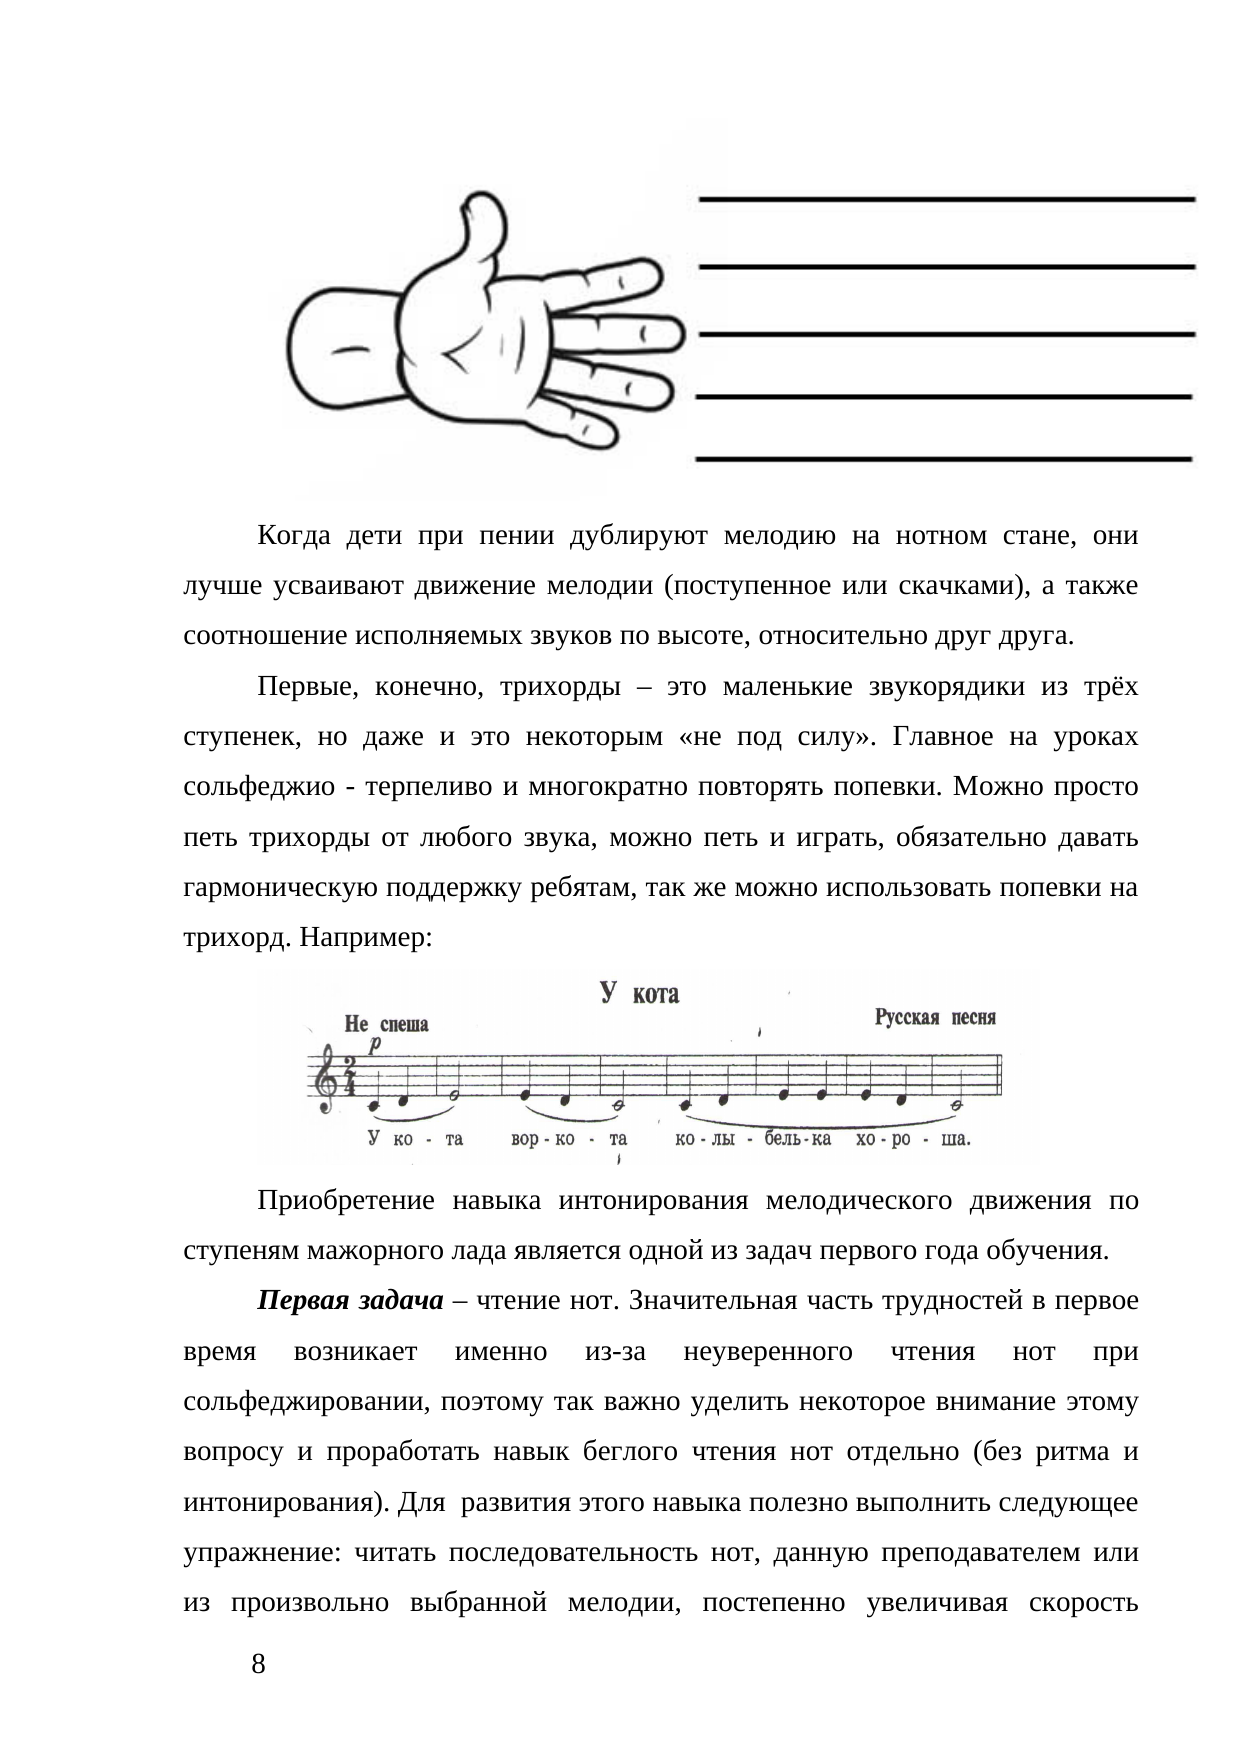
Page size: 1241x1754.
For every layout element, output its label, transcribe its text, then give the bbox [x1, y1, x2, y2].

picture [257, 118, 1232, 501]
text Первая задача – чтение нот. Значительная часть трудностей в первое время возникает именно из-за неуверенного чтения нот при сольфеджировании, поэтому так важно уделить некоторое внимание этому вопросу и проработать навык беглого чтения нот отдельно (без ритма и интонирования). Для развития этого навыка полезно выполнить следующее упражнение: читать последовательность нот, данную преподавателем или из произвольно выбранной мелодии, постепенно увеличивая скорость [183, 1282, 1140, 1618]
text Приобретение навыка интонирования мелодического движения по ступеням мажорного лада является одной из задач первого года обучения. [183, 1182, 1140, 1266]
picture [257, 969, 1040, 1165]
text Первые, конечно, трихорды – это маленькие звукорядики из трёх ступенек, но даже и это некоторым «не под силу». Главное на уроках сольфеджио - терпеливо и многократно повторять попевки. Можно просто петь трихорды от любого звука, можно петь и играть, обязательно давать гармоническую поддержку ребятам, так же можно использовать попевки на трихорд. Например: [183, 668, 1140, 953]
text Когда дети при пении дублируют мелодию на нотном стане, они лучше усваивают движение мелодии (поступенное или скачками), а также соотношение исполняемых звуков по высоте, относительно друг друга. [183, 517, 1140, 651]
